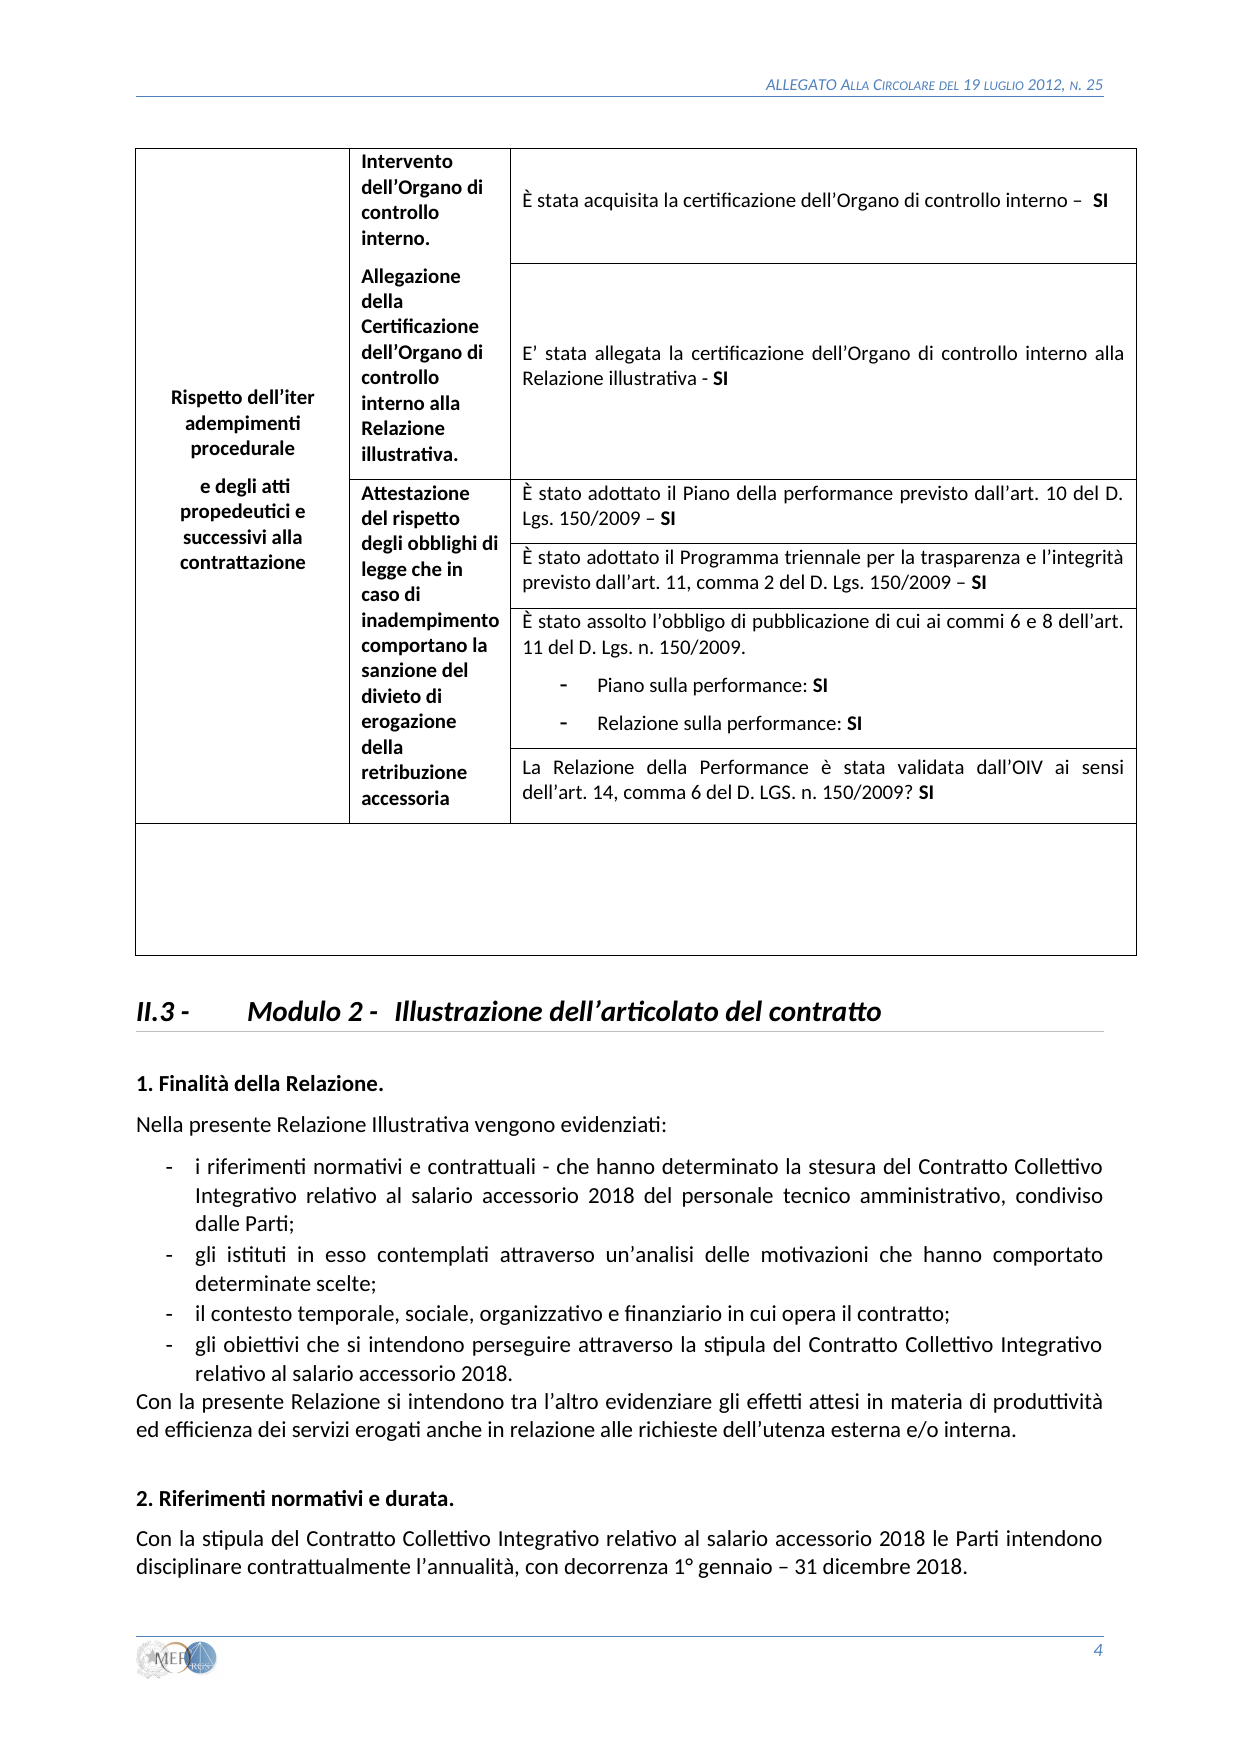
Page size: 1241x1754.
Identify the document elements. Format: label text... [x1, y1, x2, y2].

table_cell Attestazione del rispetto degli obblighi di legge che in caso di inadempimento comportano la sanzione del divieto di erogazione della retribuzione accessoria [350, 480, 510, 823]
table_cell E’ stata allegata la certificazione dell’Organo di controllo interno alla Relazione illustrativa - SI [511, 264, 1136, 479]
table_cell È stato adottato il Piano della performance previsto dall’art. 10 del D. Lgs. 150/2009 – SI [511, 480, 1136, 543]
table_cell È stato adottato il Programma triennale per la trasparenza e l’integrità previsto dall’art. 11, comma 2 del D. Lgs. 150/2009 – SI [511, 544, 1136, 607]
list il contesto temporale, sociale, organizzativo e finanziario in cui opera il contratto; [165, 1297, 1104, 1328]
text Con la stipula del Contratto Collettivo Integrativo relativo al salario accessorio 2018 le Parti intendono disciplinare contrattualmente l’annualità, con decorrenza 1° gennaio – 31 dicembre 2018. [136, 1524, 1104, 1581]
table_cell Intervento dell’Organo di controllo interno. Allegazione della Certificazione dell’Organo di controllo interno alla Relazione illustrativa. [350, 149, 510, 479]
list i riferimenti normativi e contrattuali - che hanno determinato la stesura del Contratto Collettivo Integrativo relativo al salario accessorio 2018 del personale tecnico amministrativo, condiviso dalle Parti; [165, 1150, 1104, 1238]
text 1. Finalità della Relazione. [136, 1069, 1104, 1097]
subtitle Modulo 2 - Illustrazione dell’articolato del contratto [136, 993, 1104, 1031]
table_cell È stato assolto l’obbligo di pubblicazione di cui ai commi 6 e 8 dell’art. 11 del D. Lgs. n. 150/2009. Piano sulla performance: SI Relazione sulla performance: SI [511, 609, 1136, 748]
text 2. Riferimenti normativi e durata. [136, 1484, 1104, 1512]
list gli istituti in esso contemplati attraverso un’analisi delle motivazioni che hanno comportato determinate scelte; [165, 1238, 1104, 1297]
text Con la presente Relazione si intendono tra l’altro evidenziare gli effetti attesi in materia di produttività ed efficienza dei servizi erogati anche in relazione alle richieste dell’utenza esterna e/o interna. [136, 1387, 1104, 1443]
table_cell [136, 824, 1136, 954]
table_cell Rispetto dell’iter adempimenti procedurale e degli atti propedeutici e successivi alla contrattazione [136, 149, 349, 823]
table_cell È stata acquisita la certificazione dell’Organo di controllo interno – SI [511, 149, 1136, 263]
table_cell La Relazione della Performance è stata validata dall’OIV ai sensi dell’art. 14, comma 6 del D. LGS. n. 150/2009? SI [511, 749, 1136, 823]
list gli obiettivi che si intendono perseguire attraverso la stipula del Contratto Collettivo Integrativo relativo al salario accessorio 2018. [165, 1328, 1104, 1387]
text Nella presente Relazione Illustrativa vengono evidenziati: [136, 1110, 1104, 1138]
